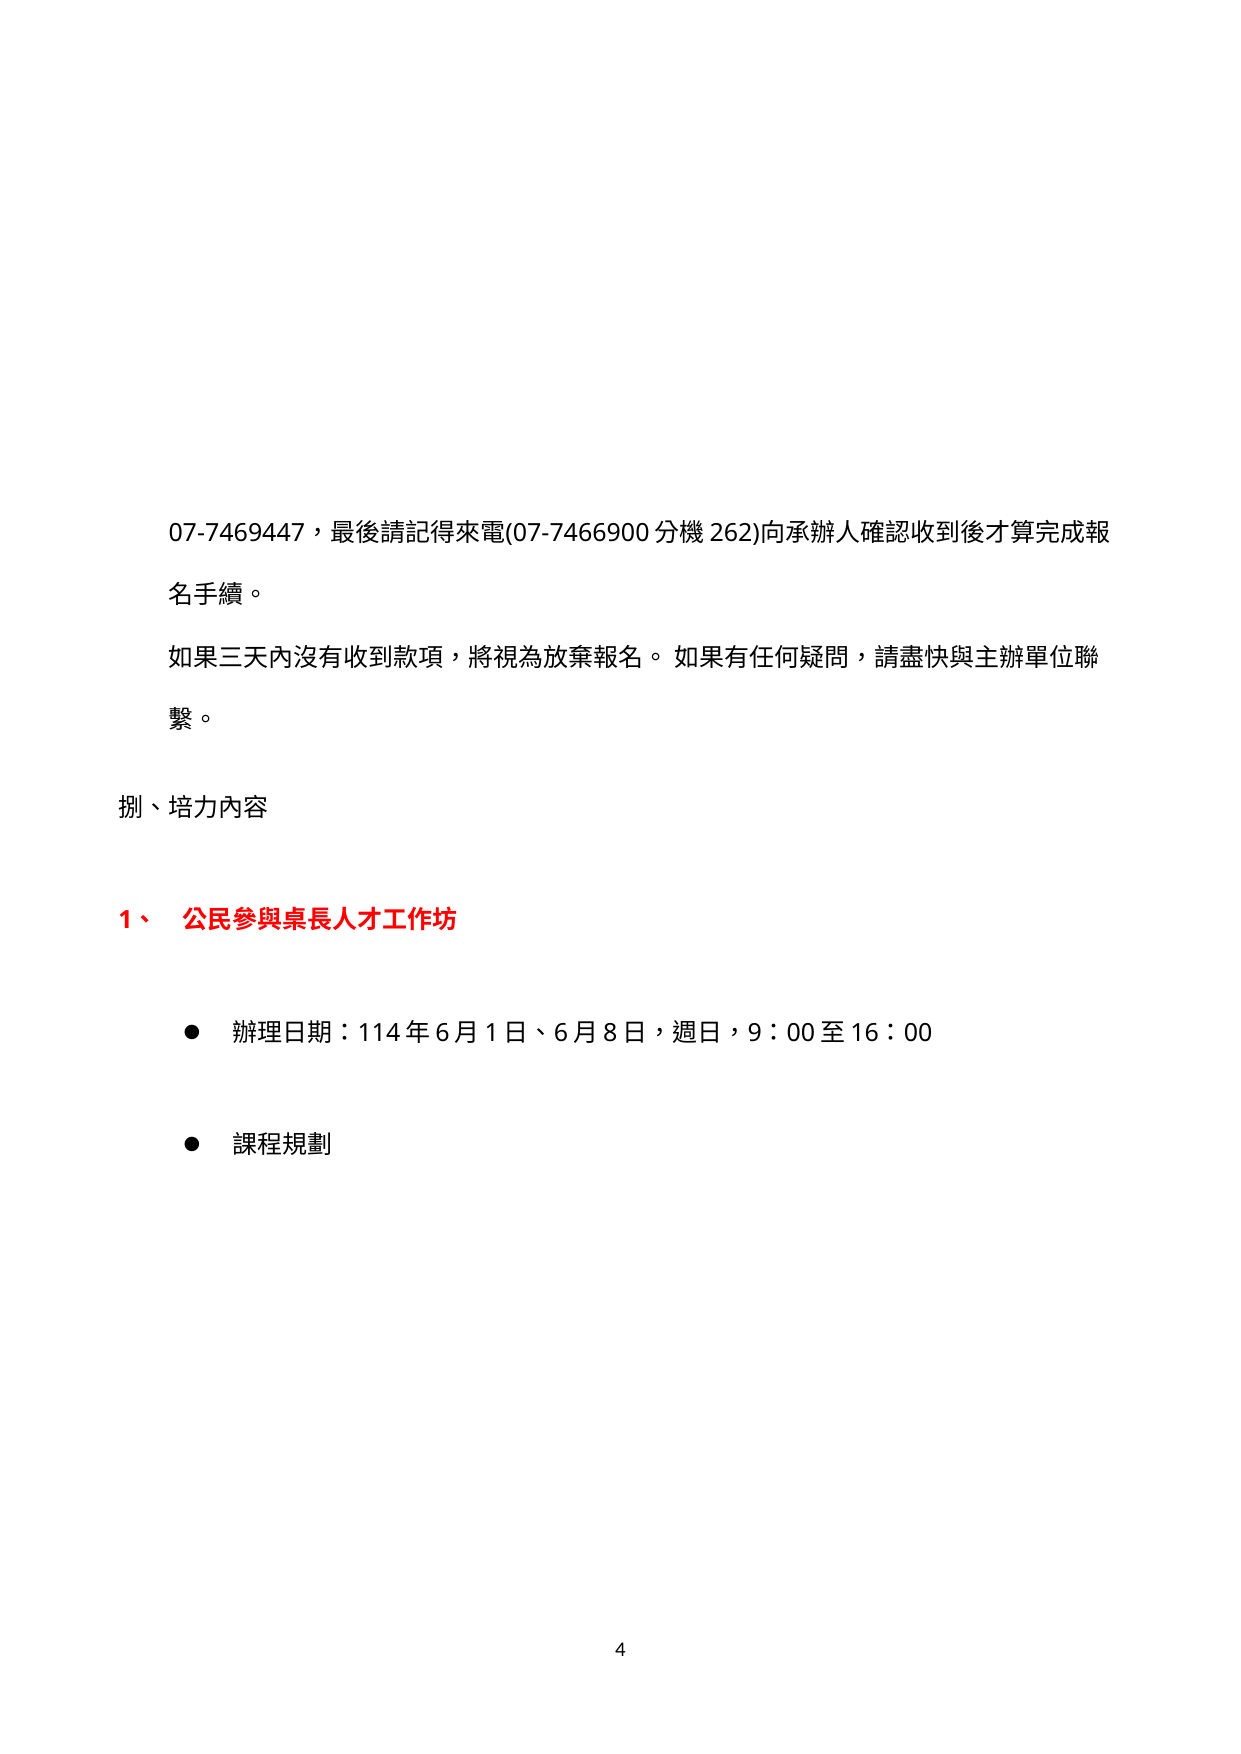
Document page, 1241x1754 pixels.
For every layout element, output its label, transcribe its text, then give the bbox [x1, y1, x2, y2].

list 課程規劃 [182, 1101, 1122, 1164]
text 07-7469447，最後請記得來電(07-7466900分機262)向承辦人確認收到後才算完成報名手續。 [168, 489, 1122, 614]
list 辦理日期：114年6月1日、6月8日，週日，9：00至16：00 [182, 989, 1122, 1051]
text 如果三天內沒有收到款項，將視為放棄報名。 如果有任何疑問，請盡快與主辦單位聯繫。 [168, 614, 1122, 739]
list 公民參與桌長人才工作坊 [118, 876, 1122, 939]
text 捌、培力內容 [118, 764, 1122, 826]
